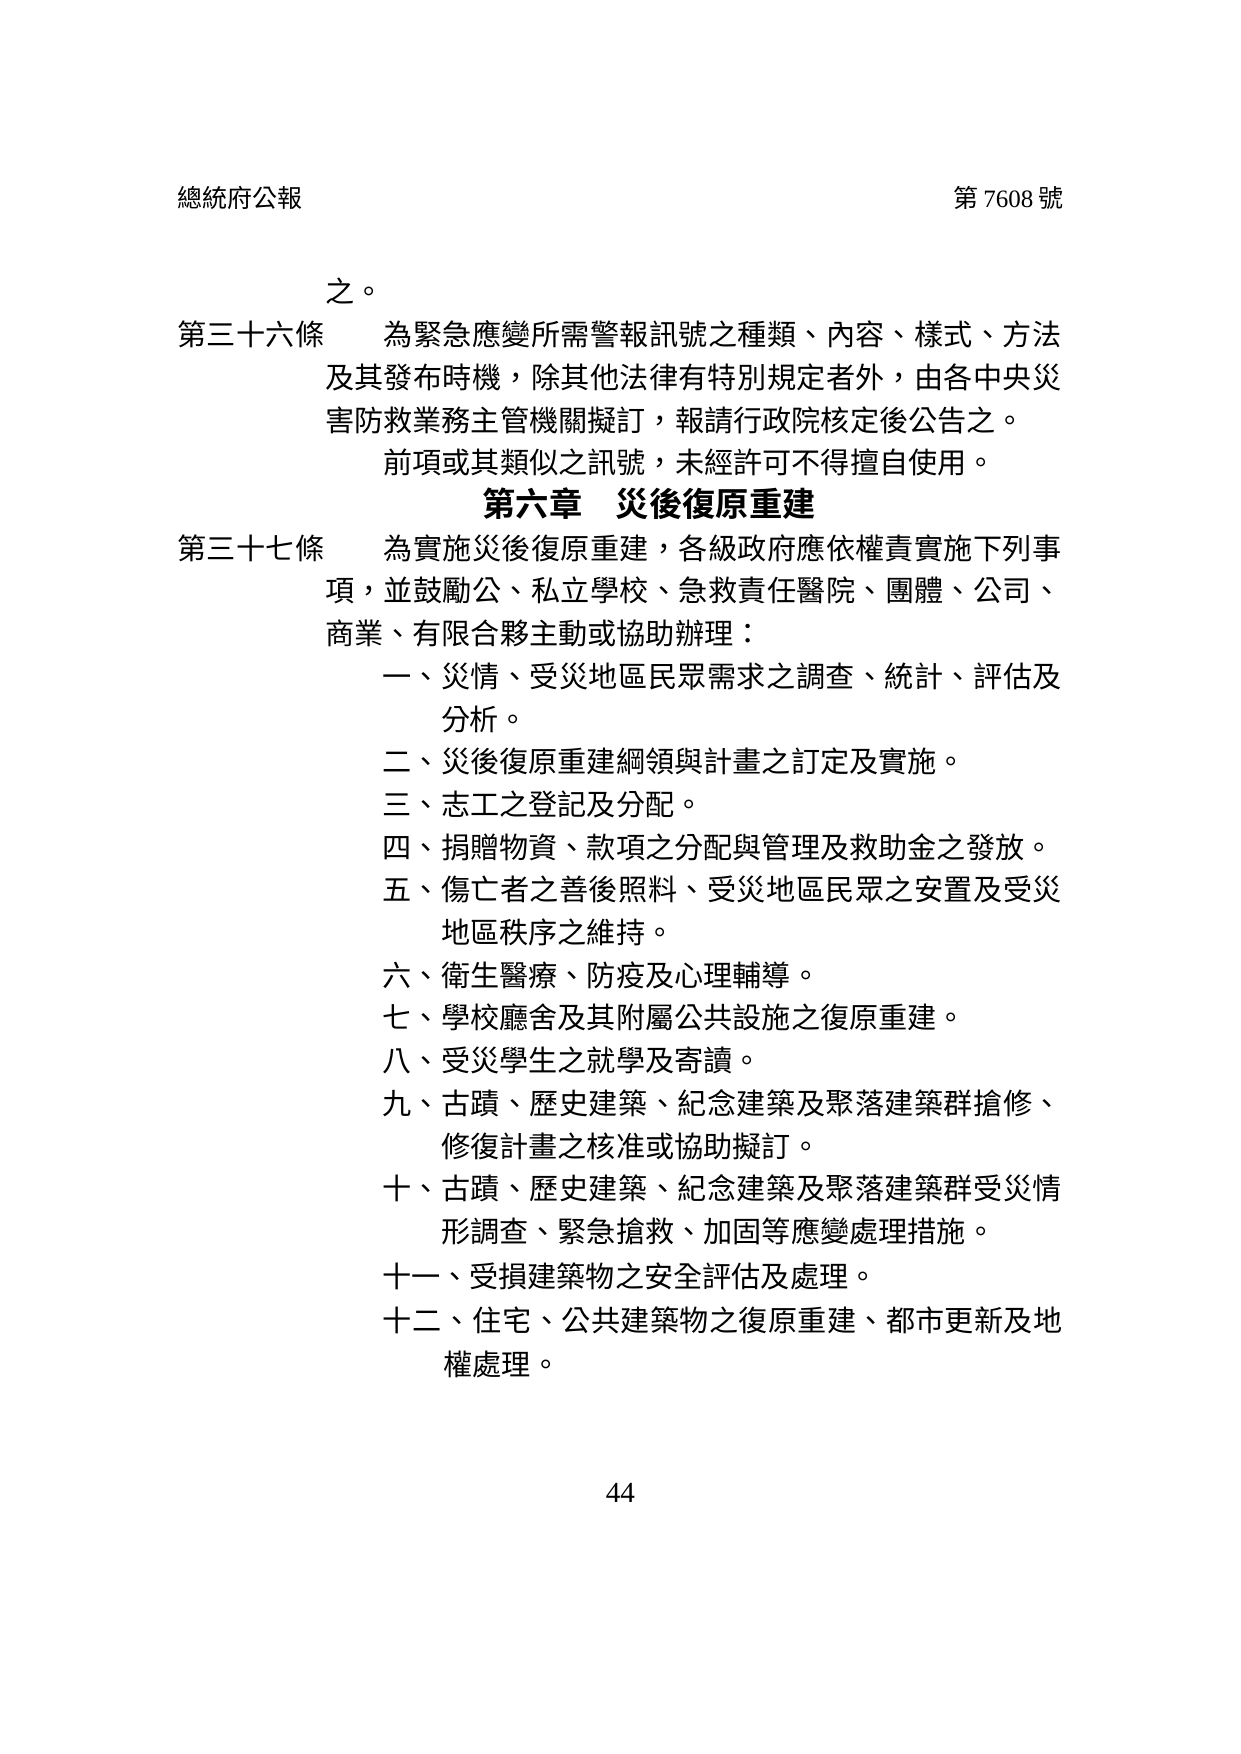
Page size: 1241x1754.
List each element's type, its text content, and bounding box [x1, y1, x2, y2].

text 三、 志工之登記及分配。 [382, 781, 1063, 824]
text 前項或其類似之訊號，未經許可不得擅自使用。 [325, 439, 1063, 482]
text 二、 災後復原重建綱領與計畫之訂定及實施。 [382, 738, 1063, 781]
text 第六章 災後復原重建 [482, 482, 1063, 525]
text 八、 受災學生之就學及寄讀。 [382, 1037, 1063, 1080]
text 一、 災情、受災地區民眾需求之調查、統計、評估及分析。 [382, 653, 1063, 738]
text 十、 古蹟、歷史建築、紀念建築及聚落建築群受災情形調查、緊急搶救、加固等應變處理措施。 [382, 1166, 1063, 1251]
text 七、 學校廳舍及其附屬公共設施之復原重建。 [382, 995, 1063, 1037]
text 五、 傷亡者之善後照料、受災地區民眾之安置及受災地區秩序之維持。 [382, 867, 1063, 952]
text 十一、受損建築物之安全評估及處理。 [382, 1251, 1063, 1297]
text 第四項有關申請國軍支援或國軍主動協助救災之程序、預置兵力及派遣、指揮調度、協調聯絡、教育訓練、救災出勤時限及其他相關事項之辦法，由國防部會同內政部定之。 [325, 266, 1063, 311]
text 六、 衛生醫療、防疫及心理輔導。 [382, 952, 1063, 995]
text 十二、住宅、公共建築物之復原重建、都市更新及地權處理。 [382, 1297, 1063, 1384]
text 第三十六條 為緊急應變所需警報訊號之種類、內容、樣式、方法及其發布時機，除其他法律有特別規定者外，由各中央災害防救業務主管機關擬訂，報請行政院核定後公告之。 [177, 311, 1063, 439]
text 第三十七條 為實施災後復原重建，各級政府應依權責實施下列事項，並鼓勵公、私立學校、急救責任醫院、團體、公司、商業、有限合夥主動或協助辦理： [177, 525, 1063, 653]
text 四、 捐贈物資、款項之分配與管理及救助金之發放。 [382, 824, 1063, 867]
text 九、 古蹟、歷史建築、紀念建築及聚落建築群搶修、修復計畫之核准或協助擬訂。 [382, 1080, 1063, 1166]
